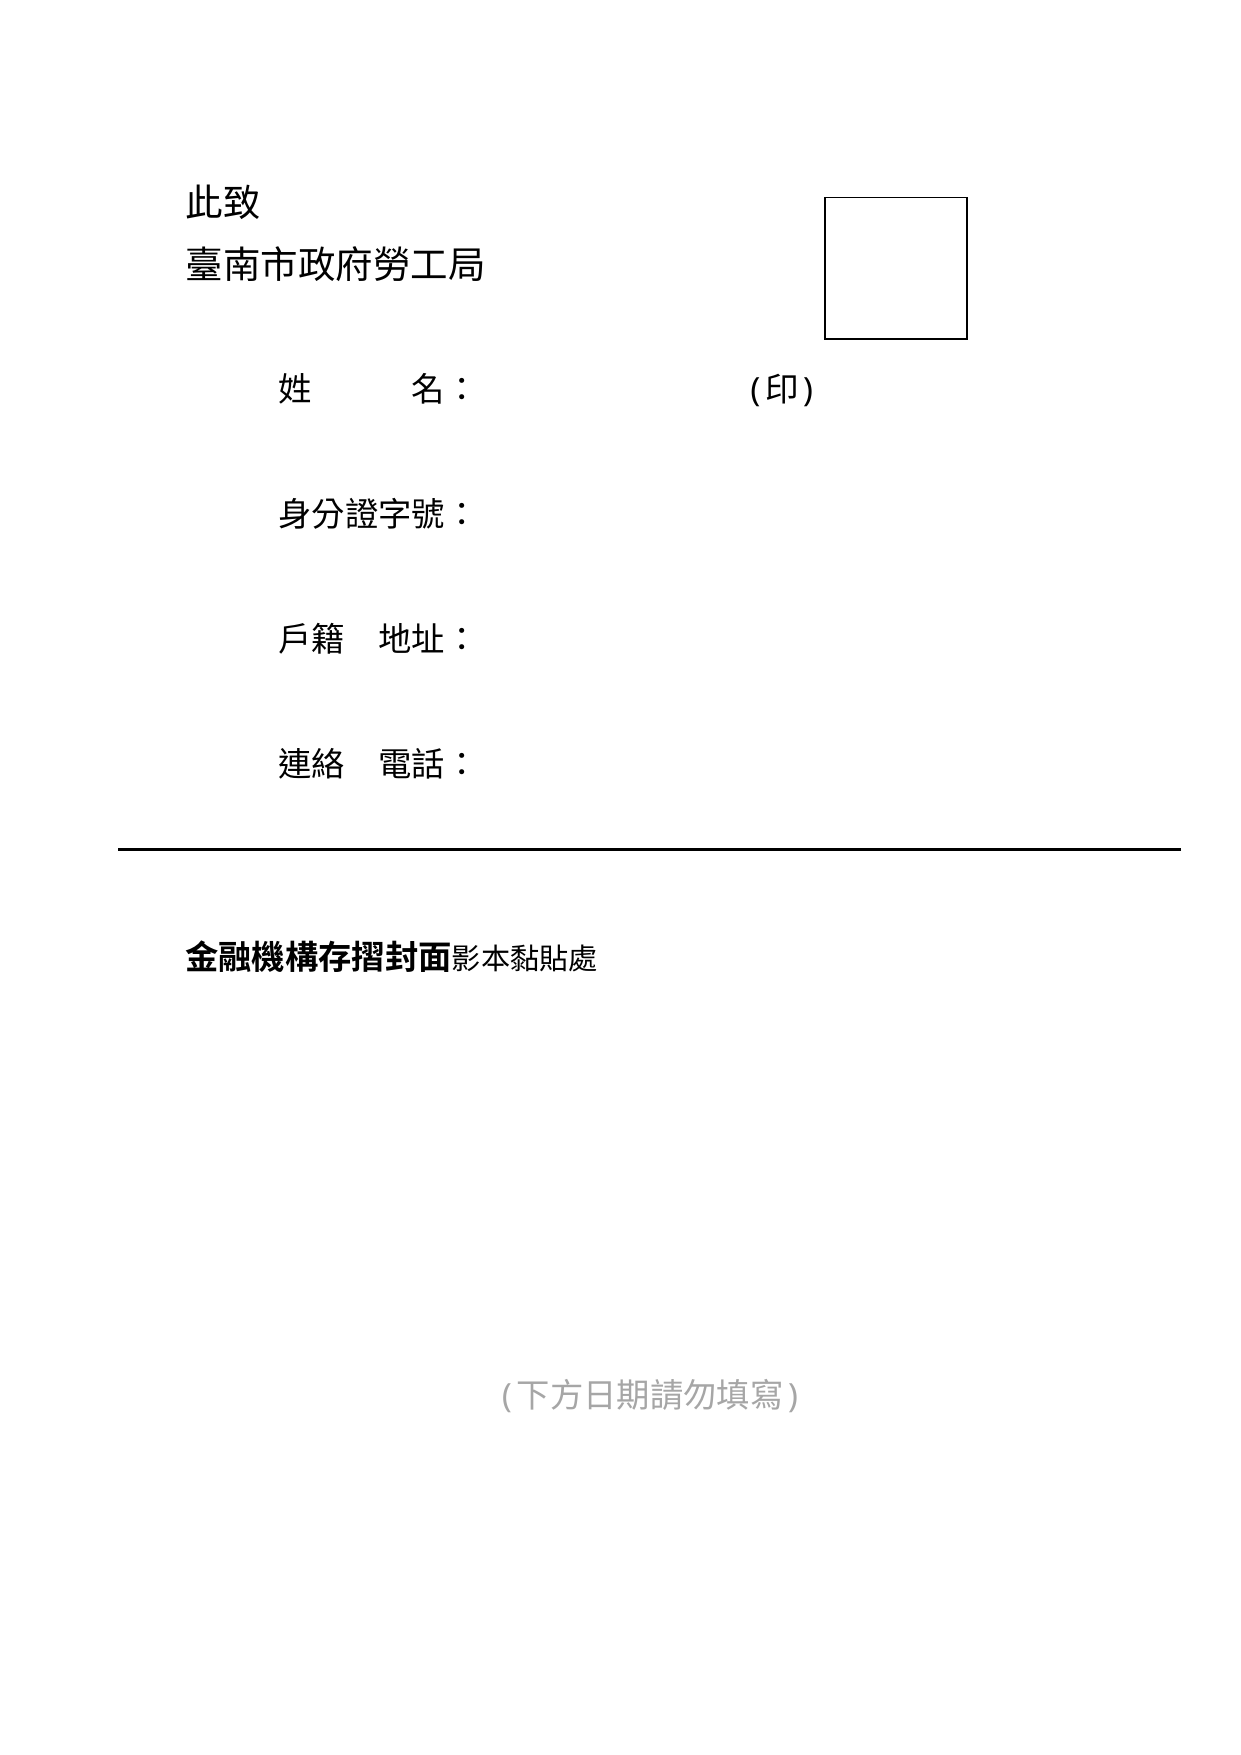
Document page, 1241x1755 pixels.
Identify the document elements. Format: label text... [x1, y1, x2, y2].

text 此致 臺南市政府勞工局 [118, 96, 1181, 283]
text 金融機構存摺封面影本黏貼處 [118, 913, 1181, 976]
text (下方日期請勿填寫) [118, 1351, 1181, 1413]
text 姓 名： (印) 身分證字號： 戶籍 地址： 連絡 電話： [118, 346, 1181, 783]
